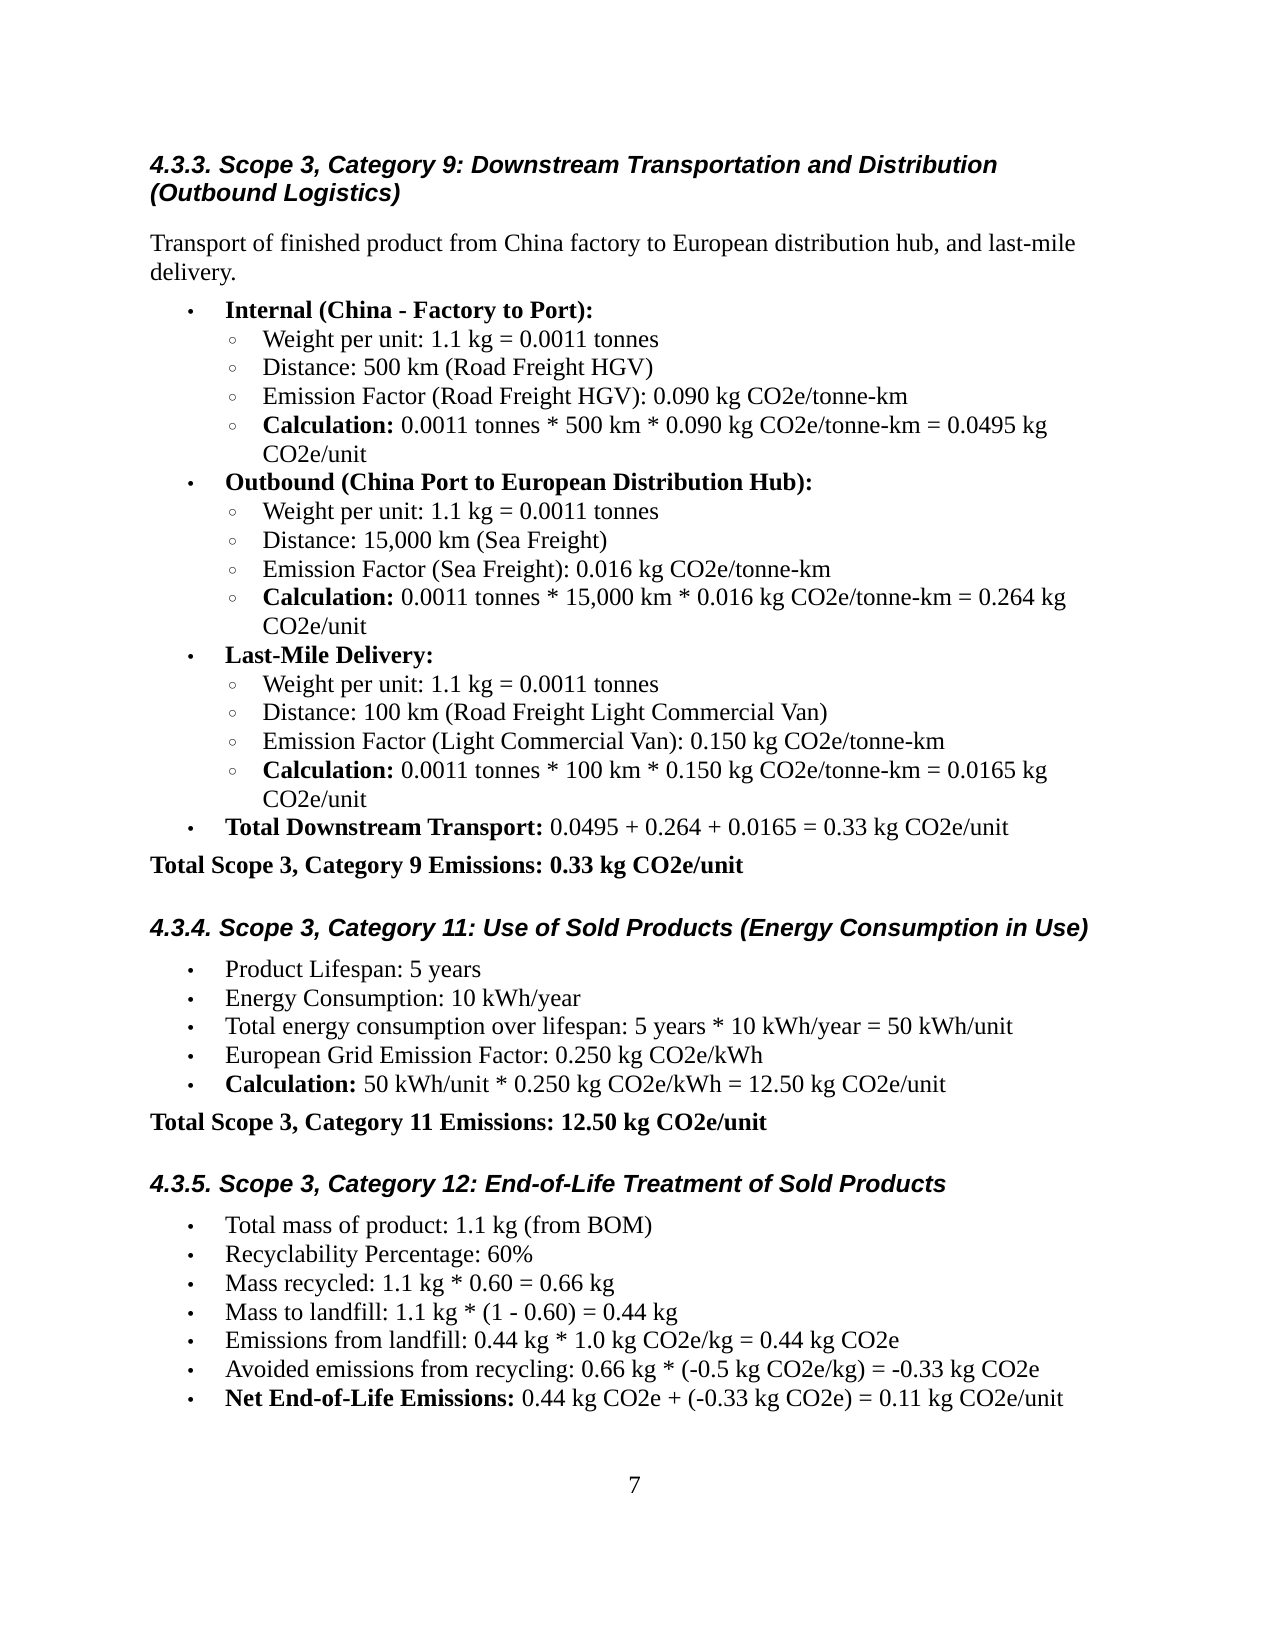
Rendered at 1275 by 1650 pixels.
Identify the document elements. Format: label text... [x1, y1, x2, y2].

text Transport of finished product from China factory to European distribution hub, and last-mile delivery. [150, 228, 1125, 286]
list Outbound (China Port to European Distribution Hub): [187, 467, 1125, 496]
list Internal (China - Factory to Port): [187, 295, 1125, 324]
list Distance: 15,000 km (Sea Freight) [225, 525, 1125, 554]
text Total Scope 3, Category 11 Emissions: 12.50 kg CO2e/unit [150, 1107, 1125, 1135]
list Distance: 100 km (Road Freight Light Commercial Van) [225, 697, 1125, 726]
list Weight per unit: 1.1 kg = 0.0011 tonnes [225, 324, 1125, 352]
list Emission Factor (Sea Freight): 0.016 kg CO2e/tonne-km [225, 554, 1125, 582]
list Energy Consumption: 10 kWh/year [187, 983, 1125, 1011]
list Emissions from landfill: 0.44 kg * 1.0 kg CO2e/kg = 0.44 kg CO2e [187, 1325, 1125, 1354]
subtitle 4.3.3. Scope 3, Category 9: Downstream Transportation and Distribution (Outbound Logistics) [150, 150, 1125, 207]
list Last-Mile Delivery: [187, 640, 1125, 669]
subtitle 4.3.4. Scope 3, Category 11: Use of Sold Products (Energy Consumption in Use) [150, 913, 1125, 941]
list Weight per unit: 1.1 kg = 0.0011 tonnes [225, 669, 1125, 697]
subtitle 4.3.5. Scope 3, Category 12: End-of-Life Treatment of Sold Products [150, 1169, 1125, 1198]
list Calculation: 0.0011 tonnes * 100 km * 0.150 kg CO2e/tonne-km = 0.0165 kg CO2e/unit [225, 755, 1125, 812]
list Emission Factor (Road Freight HGV): 0.090 kg CO2e/tonne-km [225, 381, 1125, 410]
list Mass recycled: 1.1 kg * 0.60 = 0.66 kg [187, 1268, 1125, 1297]
list Calculation: 0.0011 tonnes * 500 km * 0.090 kg CO2e/tonne-km = 0.0495 kg CO2e/unit [225, 410, 1125, 467]
list Total mass of product: 1.1 kg (from BOM) [187, 1210, 1125, 1239]
list Product Lifespan: 5 years [187, 954, 1125, 983]
list Total energy consumption over lifespan: 5 years * 10 kWh/year = 50 kWh/unit [187, 1011, 1125, 1040]
list Mass to landfill: 1.1 kg * (1 - 0.60) = 0.44 kg [187, 1297, 1125, 1325]
list Avoided emissions from recycling: 0.66 kg * (-0.5 kg CO2e/kg) = -0.33 kg CO2e [187, 1354, 1125, 1383]
text Total Scope 3, Category 9 Emissions: 0.33 kg CO2e/unit [150, 850, 1125, 879]
list Total Downstream Transport: 0.0495 + 0.264 + 0.0165 = 0.33 kg CO2e/unit [187, 812, 1125, 841]
list Net End-of-Life Emissions: 0.44 kg CO2e + (-0.33 kg CO2e) = 0.11 kg CO2e/unit [187, 1383, 1125, 1412]
list Recyclability Percentage: 60% [187, 1239, 1125, 1268]
list Emission Factor (Light Commercial Van): 0.150 kg CO2e/tonne-km [225, 726, 1125, 755]
list Weight per unit: 1.1 kg = 0.0011 tonnes [225, 496, 1125, 525]
list Calculation: 0.0011 tonnes * 15,000 km * 0.016 kg CO2e/tonne-km = 0.264 kg CO2e/unit [225, 582, 1125, 640]
list Calculation: 50 kWh/unit * 0.250 kg CO2e/kWh = 12.50 kg CO2e/unit [187, 1069, 1125, 1098]
list Distance: 500 km (Road Freight HGV) [225, 352, 1125, 381]
list European Grid Emission Factor: 0.250 kg CO2e/kWh [187, 1040, 1125, 1069]
